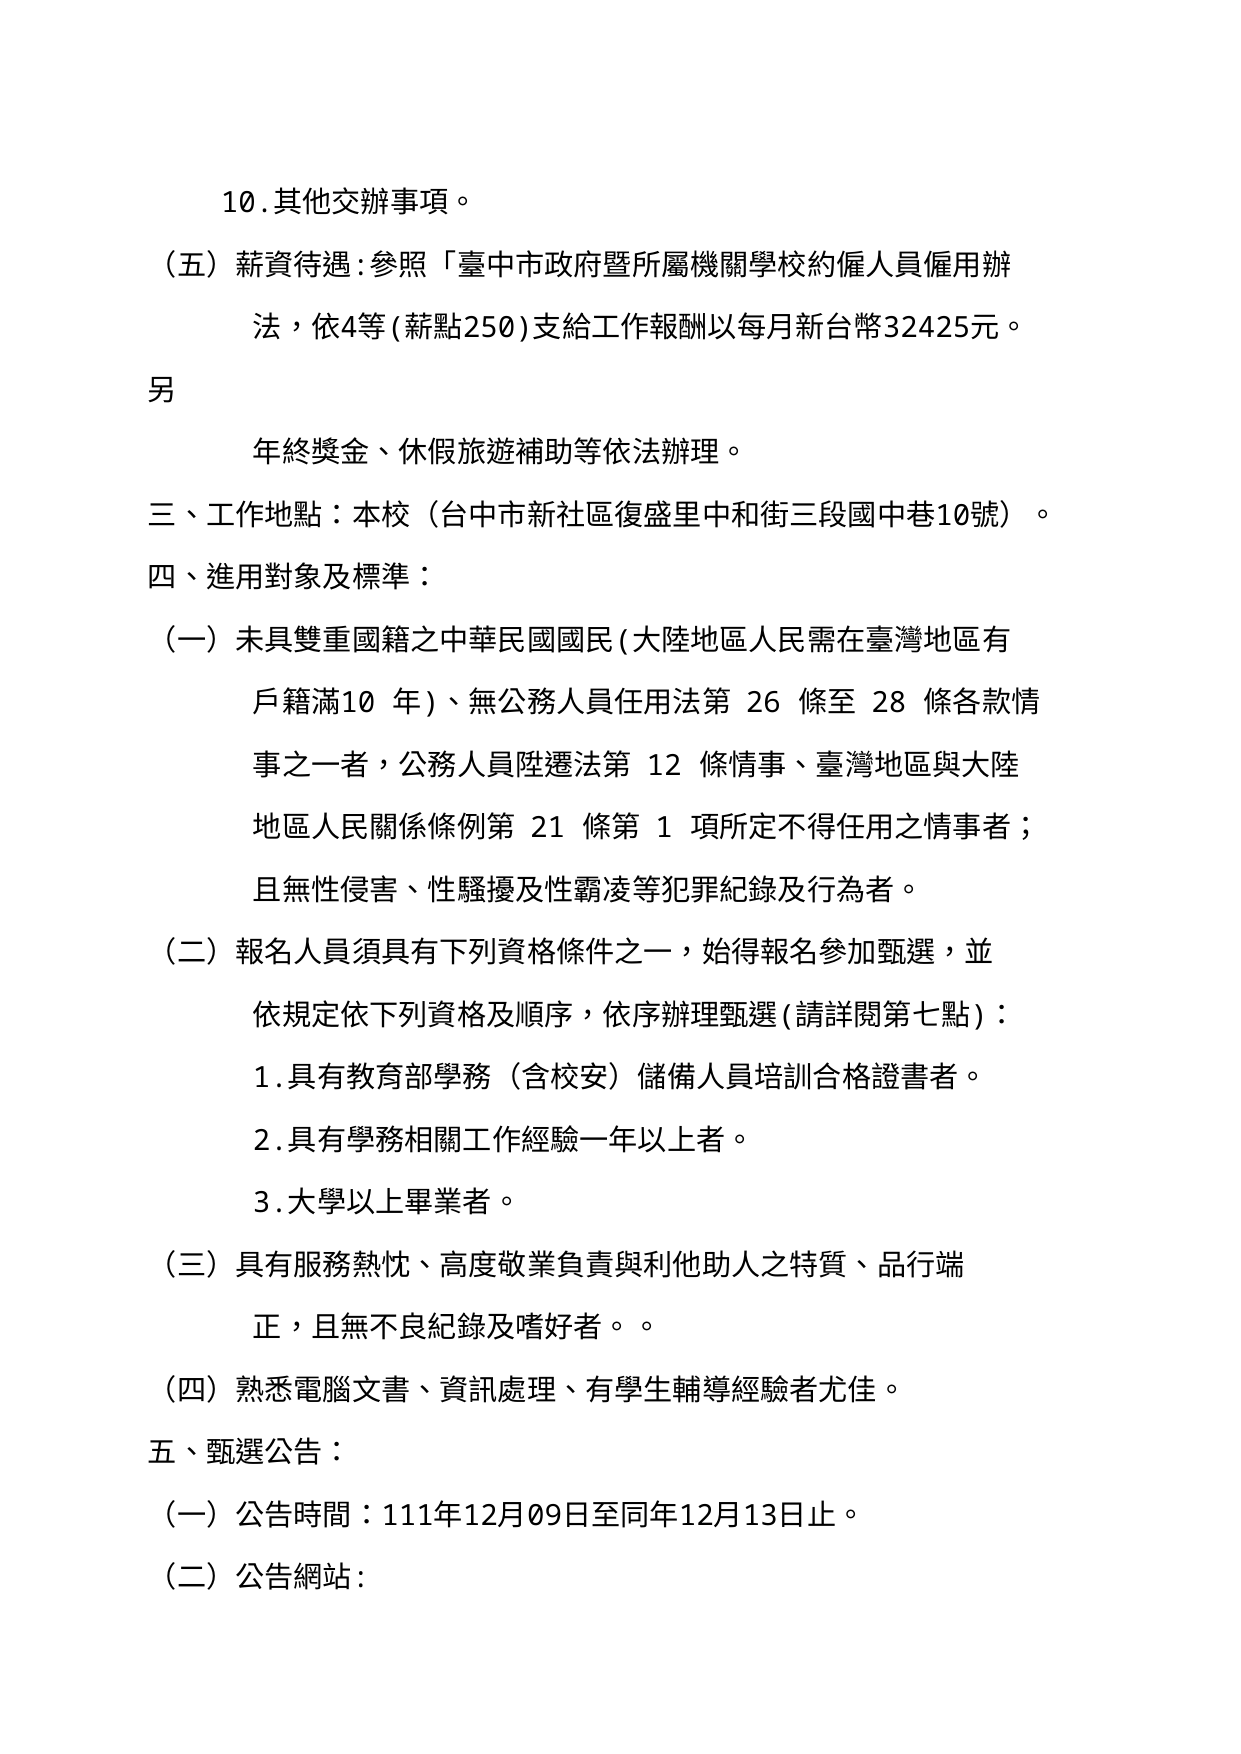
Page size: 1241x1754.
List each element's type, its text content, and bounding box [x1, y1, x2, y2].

text （二）公告網站: [148, 1533, 1053, 1596]
text 四、進用對象及標準： [148, 533, 1053, 596]
text 且無性侵害、性騷擾及性霸凌等犯罪紀錄及行為者。 [148, 846, 1053, 908]
text 五、甄選公告： [148, 1408, 1053, 1471]
text （三）具有服務熱忱、高度敬業負責與利他助人之特質、品行端 [148, 1221, 1053, 1283]
text 2.具有學務相關工作經驗一年以上者。 [148, 1096, 1053, 1158]
text 地區人民關係條例第 21 條第 1 項所定不得任用之情事者； [148, 783, 1053, 846]
text （五）薪資待遇:參照「臺中市政府暨所屬機關學校約僱人員僱用辦 [148, 221, 1053, 283]
text （一）未具雙重國籍之中華民國國民(大陸地區人民需在臺灣地區有 [148, 596, 1053, 658]
text 正，且無不良紀錄及嗜好者。。 [148, 1283, 1053, 1346]
text （四）熟悉電腦文書、資訊處理、有學生輔導經驗者尤佳。 [148, 1346, 1053, 1408]
text 1.具有教育部學務（含校安）儲備人員培訓合格證書者。 [148, 1033, 1053, 1096]
text 戶籍滿10 年)、無公務人員任用法第 26 條至 28 條各款情 [148, 658, 1053, 721]
text （一）公告時間：111年12月09日至同年12月13日止。 [148, 1471, 1053, 1533]
text 3.大學以上畢業者。 [148, 1158, 1053, 1221]
text （二）報名人員須具有下列資格條件之一，始得報名參加甄選，並 [148, 908, 1053, 971]
text 10.其他交辦事項。 [148, 158, 1053, 221]
text 三、工作地點：本校（台中市新社區復盛里中和街三段國中巷10號）。 [148, 471, 1103, 533]
text 年終獎金、休假旅遊補助等依法辦理。 [148, 408, 1053, 471]
text 事之一者，公務人員陞遷法第 12 條情事、臺灣地區與大陸 [148, 721, 1053, 783]
text 依規定依下列資格及順序，依序辦理甄選(請詳閱第七點)： [148, 971, 1053, 1033]
text 法，依4等(薪點250)支給工作報酬以每月新台幣32425元。另 [148, 283, 1053, 408]
